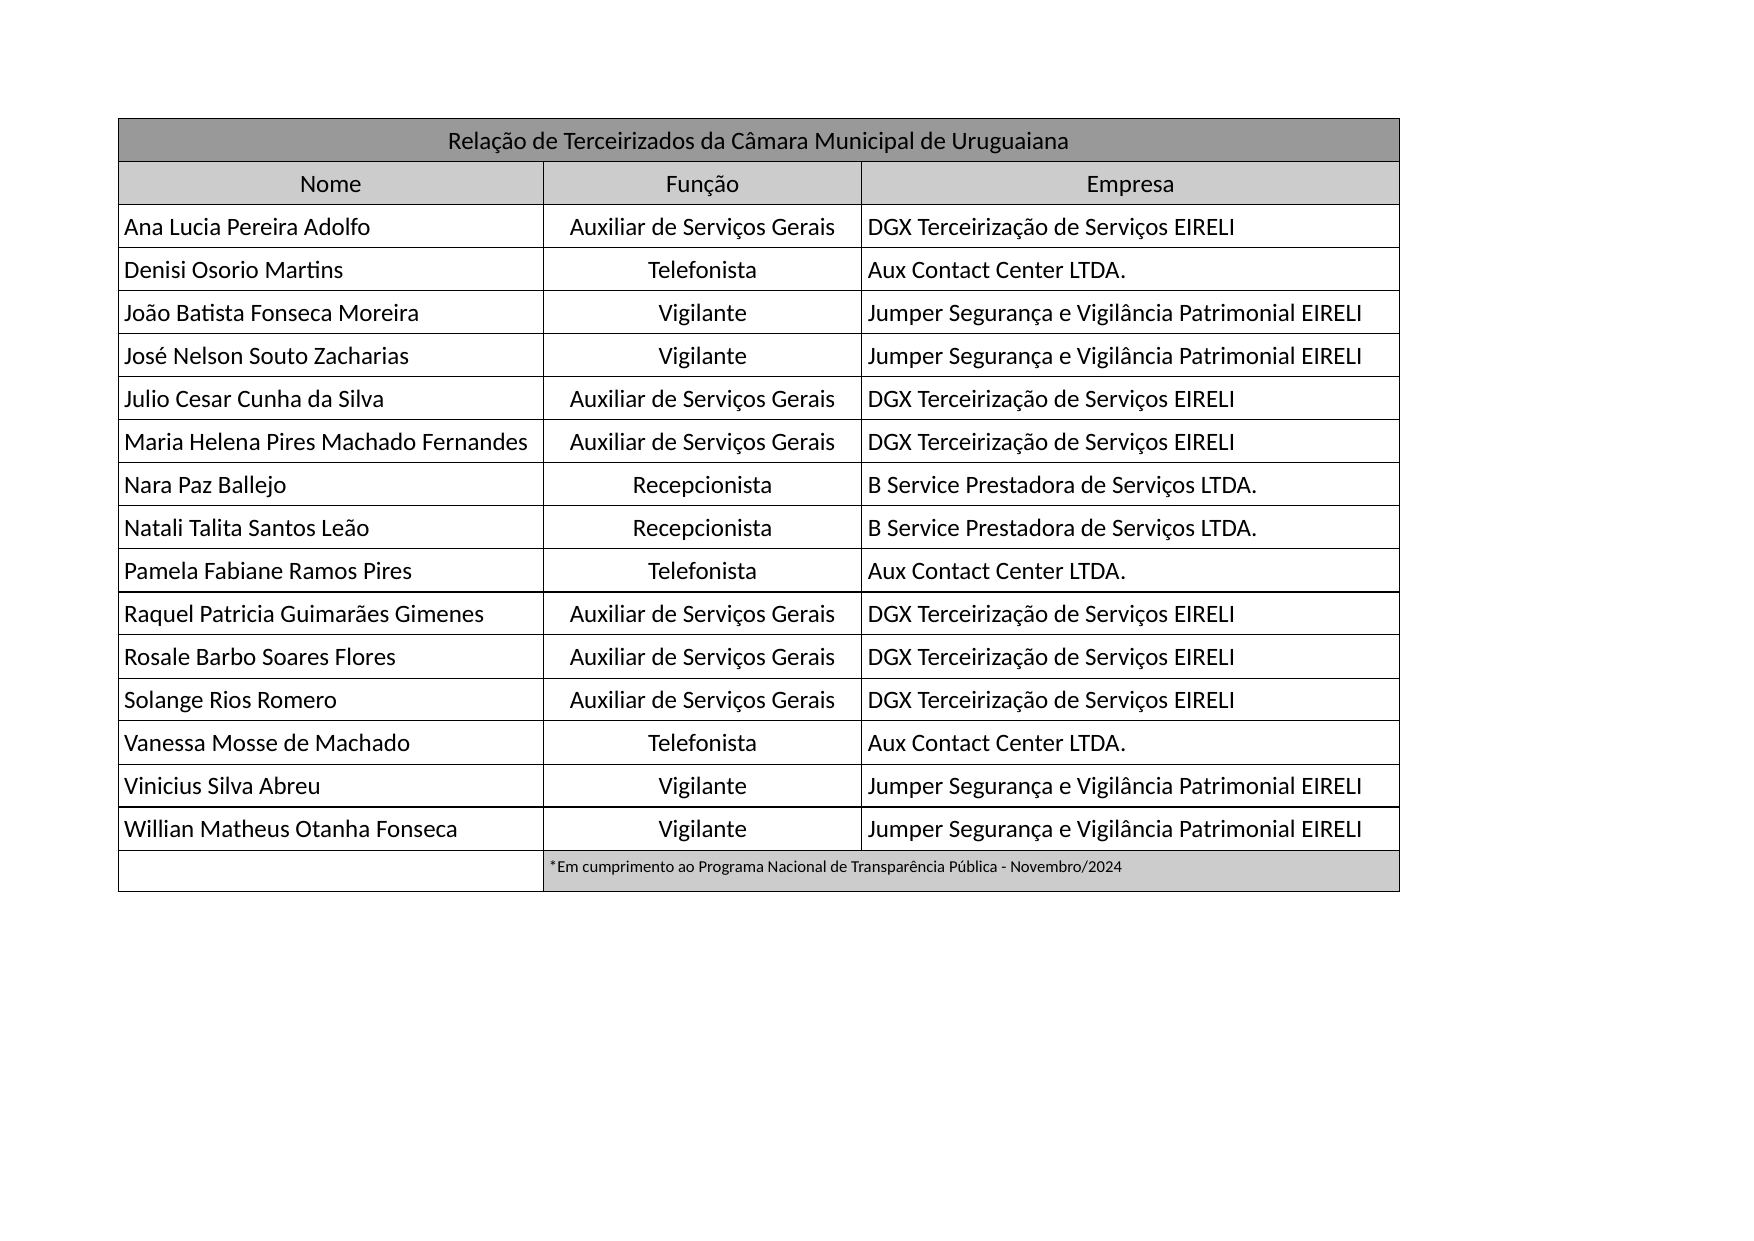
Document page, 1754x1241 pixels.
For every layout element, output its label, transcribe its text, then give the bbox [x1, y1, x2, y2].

table_cell Aux Contact Center LTDA. [862, 721, 1399, 763]
table_cell Empresa [862, 162, 1399, 204]
table_cell Pamela Fabiane Ramos Pires [119, 549, 543, 591]
table_cell Telefonista [544, 549, 861, 591]
table_cell Aux Contact Center LTDA. [862, 549, 1399, 591]
table_cell Telefonista [544, 721, 861, 763]
table_cell DGX Terceirização de Serviços EIRELI [862, 593, 1399, 634]
table_cell Julio Cesar Cunha da Silva [119, 377, 543, 419]
table_cell Auxiliar de Serviços Gerais [544, 679, 861, 720]
table_cell Recepcionista [544, 506, 861, 548]
table_cell Vigilante [544, 765, 861, 806]
table_header Relação de Terceirizados da Câmara Municipal de Uruguaiana [119, 119, 1399, 161]
table_cell Vinicius Silva Abreu [119, 765, 543, 806]
table_cell DGX Terceirização de Serviços EIRELI [862, 635, 1399, 677]
table_cell Auxiliar de Serviços Gerais [544, 377, 861, 419]
table_cell Natali Talita Santos Leão [119, 506, 543, 548]
table_cell Vigilante [544, 808, 861, 849]
table_cell Recepcionista [544, 463, 861, 505]
table_cell Vanessa Mosse de Machado [119, 721, 543, 763]
table_cell Jumper Segurança e Vigilância Patrimonial EIRELI [862, 765, 1399, 806]
table_cell Maria Helena Pires Machado Fernandes [119, 420, 543, 462]
table_cell Telefonista [544, 248, 861, 290]
table_cell Jumper Segurança e Vigilância Patrimonial EIRELI [862, 291, 1399, 333]
table_cell Denisi Osorio Martins [119, 248, 543, 290]
table_cell DGX Terceirização de Serviços EIRELI [862, 377, 1399, 419]
table_cell Vigilante [544, 291, 861, 333]
table_cell Jumper Segurança e Vigilância Patrimonial EIRELI [862, 334, 1399, 376]
table_cell Auxiliar de Serviços Gerais [544, 420, 861, 462]
table_cell João Batista Fonseca Moreira [119, 291, 543, 333]
table_cell Aux Contact Center LTDA. [862, 248, 1399, 290]
table_cell B Service Prestadora de Serviços LTDA. [862, 463, 1399, 505]
table_cell Rosale Barbo Soares Flores [119, 635, 543, 677]
table_cell DGX Terceirização de Serviços EIRELI [862, 420, 1399, 462]
table_cell [119, 851, 543, 891]
table_cell Willian Matheus Otanha Fonseca [119, 808, 543, 849]
table_cell Jumper Segurança e Vigilância Patrimonial EIRELI [862, 808, 1399, 849]
table_cell José Nelson Souto Zacharias [119, 334, 543, 376]
table_cell Função [544, 162, 861, 204]
table_cell Vigilante [544, 334, 861, 376]
table_cell *Em cumprimento ao Programa Nacional de Transparência Pública - Novembro/2024 [544, 851, 1399, 891]
table_cell Solange Rios Romero [119, 679, 543, 720]
table_cell B Service Prestadora de Serviços LTDA. [862, 506, 1399, 548]
table_cell Auxiliar de Serviços Gerais [544, 593, 861, 634]
table_cell Raquel Patricia Guimarães Gimenes [119, 593, 543, 634]
table_cell Ana Lucia Pereira Adolfo [119, 205, 543, 247]
table_cell Auxiliar de Serviços Gerais [544, 205, 861, 247]
table_cell Auxiliar de Serviços Gerais [544, 635, 861, 677]
table_cell DGX Terceirização de Serviços EIRELI [862, 679, 1399, 720]
table_cell DGX Terceirização de Serviços EIRELI [862, 205, 1399, 247]
table_cell Nara Paz Ballejo [119, 463, 543, 505]
table_cell Nome [119, 162, 543, 204]
